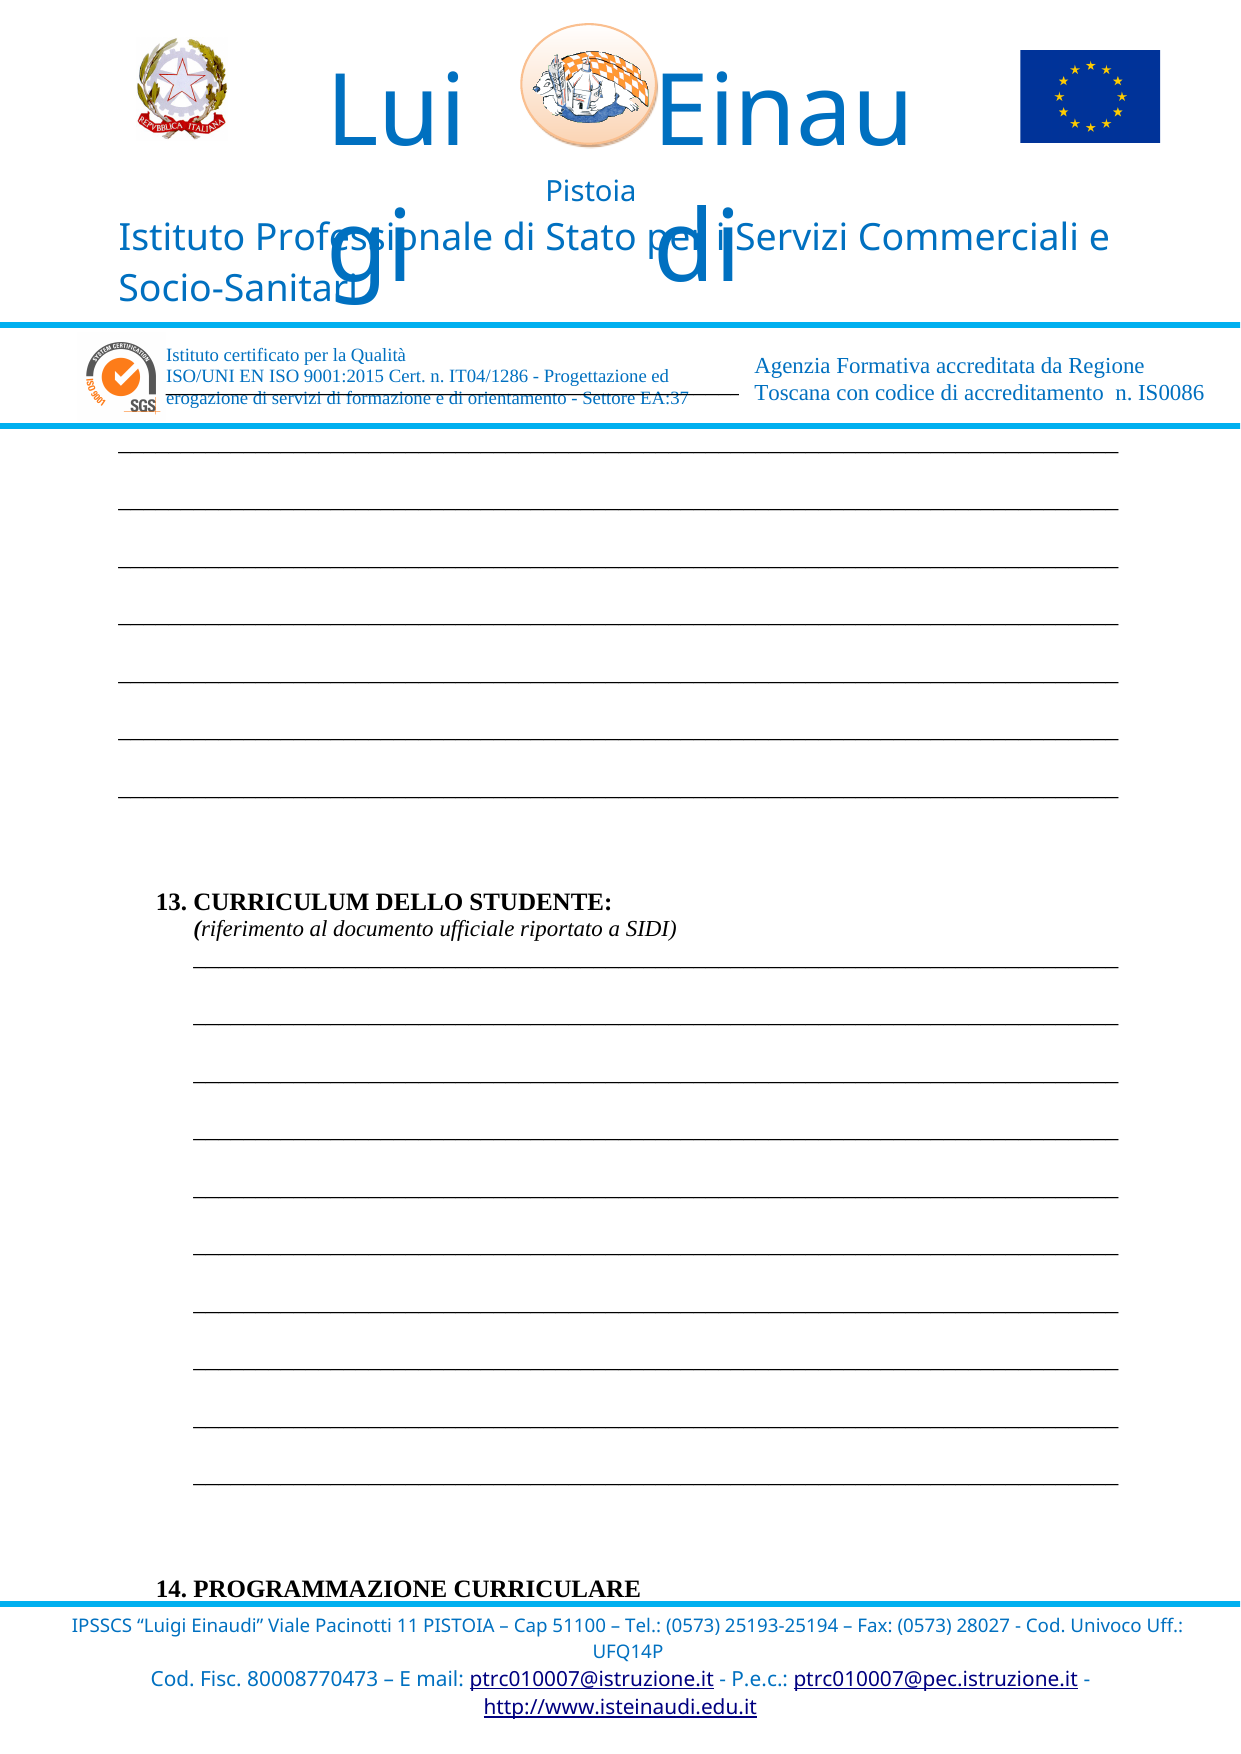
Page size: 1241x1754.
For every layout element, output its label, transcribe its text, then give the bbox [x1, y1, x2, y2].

picture [76, 332, 166, 422]
list CURRICULUM DELLO STUDENTE: [156, 887, 1122, 915]
text (riferimento al documento ufficiale riportato a SIDI) [193, 915, 1122, 942]
text ________________________________________________________________________________________________________________________________________________________________________________________________________________________________________________________________________________________________________________________________________________________________________________________________________________________________________________________________________________________________________________________________________________________________________________________________________________________________________________________________________________________________________________________________________________________________________________________________________________________________________________________________________________________________________________ [118, 429, 1122, 743]
picture [1020, 50, 1161, 143]
text ____________________________________________________________________________________________________________________________________________________ [193, 1402, 1122, 1488]
text ________________________________________________________________________________ [118, 772, 1122, 800]
text ________________________________________________________________________________________________________________________________________________________________________________________________________________________________________________________________________________________________________________________________________________________________________________________________________________________________________________________________________________________________________________________________________________________________________________________________________________ [193, 942, 1122, 1373]
picture [532, 47, 649, 123]
picture [136, 37, 229, 141]
list PROGRAMMAZIONE CURRICULARE [156, 1574, 1122, 1601]
